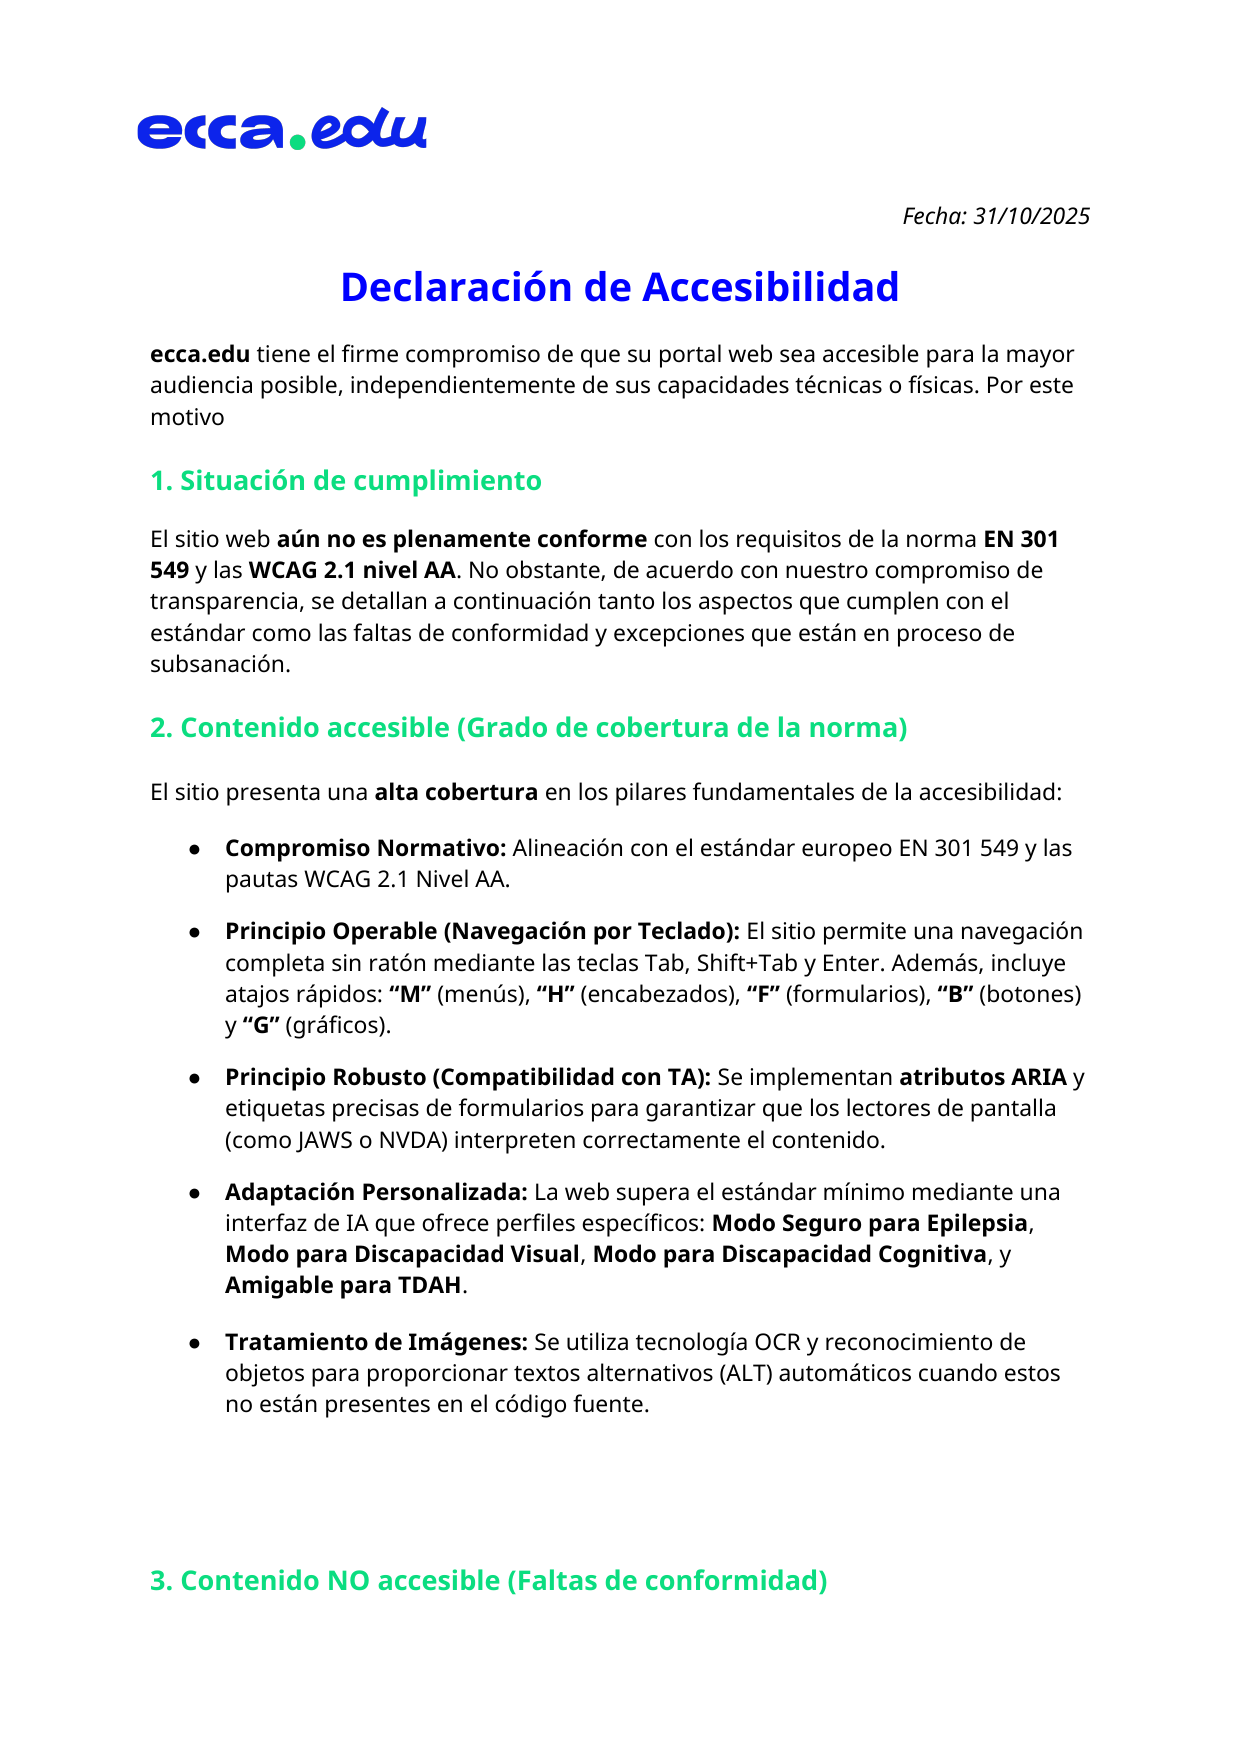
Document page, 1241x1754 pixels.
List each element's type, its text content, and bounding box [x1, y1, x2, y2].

list Principio Operable (Navegación por Teclado): El sitio permite una navegación completa sin ratón mediante las teclas Tab, Shift+Tab y Enter. Además, incluye atajos rápidos: “M” (menús), “H” (encabezados), “F” (formularios), “B” (botones) y “G” (gráficos). [187, 915, 1090, 1040]
picture [137, 107, 427, 150]
subtitle 1. Situación de cumplimiento [150, 461, 1090, 498]
list Compromiso Normativo: Alineación con el estándar europeo EN 301 549 y las pautas WCAG 2.1 Nivel AA. [187, 832, 1090, 894]
text ecca.edu tiene el firme compromiso de que su portal web sea accesible para la mayor audiencia posible, independientemente de sus capacidades técnicas o físicas. Por este motivo [150, 338, 1090, 432]
subtitle 3. Contenido NO accesible (Faltas de conformidad) [150, 1561, 1090, 1598]
text El sitio presenta una alta cobertura en los pilares fundamentales de la accesibilidad: [150, 776, 1090, 807]
subtitle Declaración de Accesibilidad [150, 259, 1090, 313]
list Tratamiento de Imágenes: Se utiliza tecnología OCR y reconocimiento de objetos para proporcionar textos alternativos (ALT) automáticos cuando estos no están presentes en el código fuente. [187, 1326, 1090, 1419]
list Principio Robusto (Compatibilidad con TA): Se implementan atributos ARIA y etiquetas precisas de formularios para garantizar que los lectores de pantalla (como JAWS o NVDA) interpreten correctamente el contenido. [187, 1061, 1090, 1155]
subtitle Fecha: 31/10/2025 [150, 200, 1090, 231]
text El sitio web aún no es plenamente conforme con los requisitos de la norma EN 301 549 y las WCAG 2.1 nivel AA. No obstante, de acuerdo con nuestro compromiso de transparencia, se detallan a continuación tanto los aspectos que cumplen con el estándar como las faltas de conformidad y excepciones que están en proceso de subsanación. [150, 523, 1090, 679]
subtitle 2. Contenido accesible (Grado de cobertura de la norma) [150, 708, 1090, 745]
list Adaptación Personalizada: La web supera el estándar mínimo mediante una interfaz de IA que ofrece perfiles específicos: Modo Seguro para Epilepsia, Modo para Discapacidad Visual, Modo para Discapacidad Cognitiva, y Amigable para TDAH. [187, 1176, 1090, 1301]
